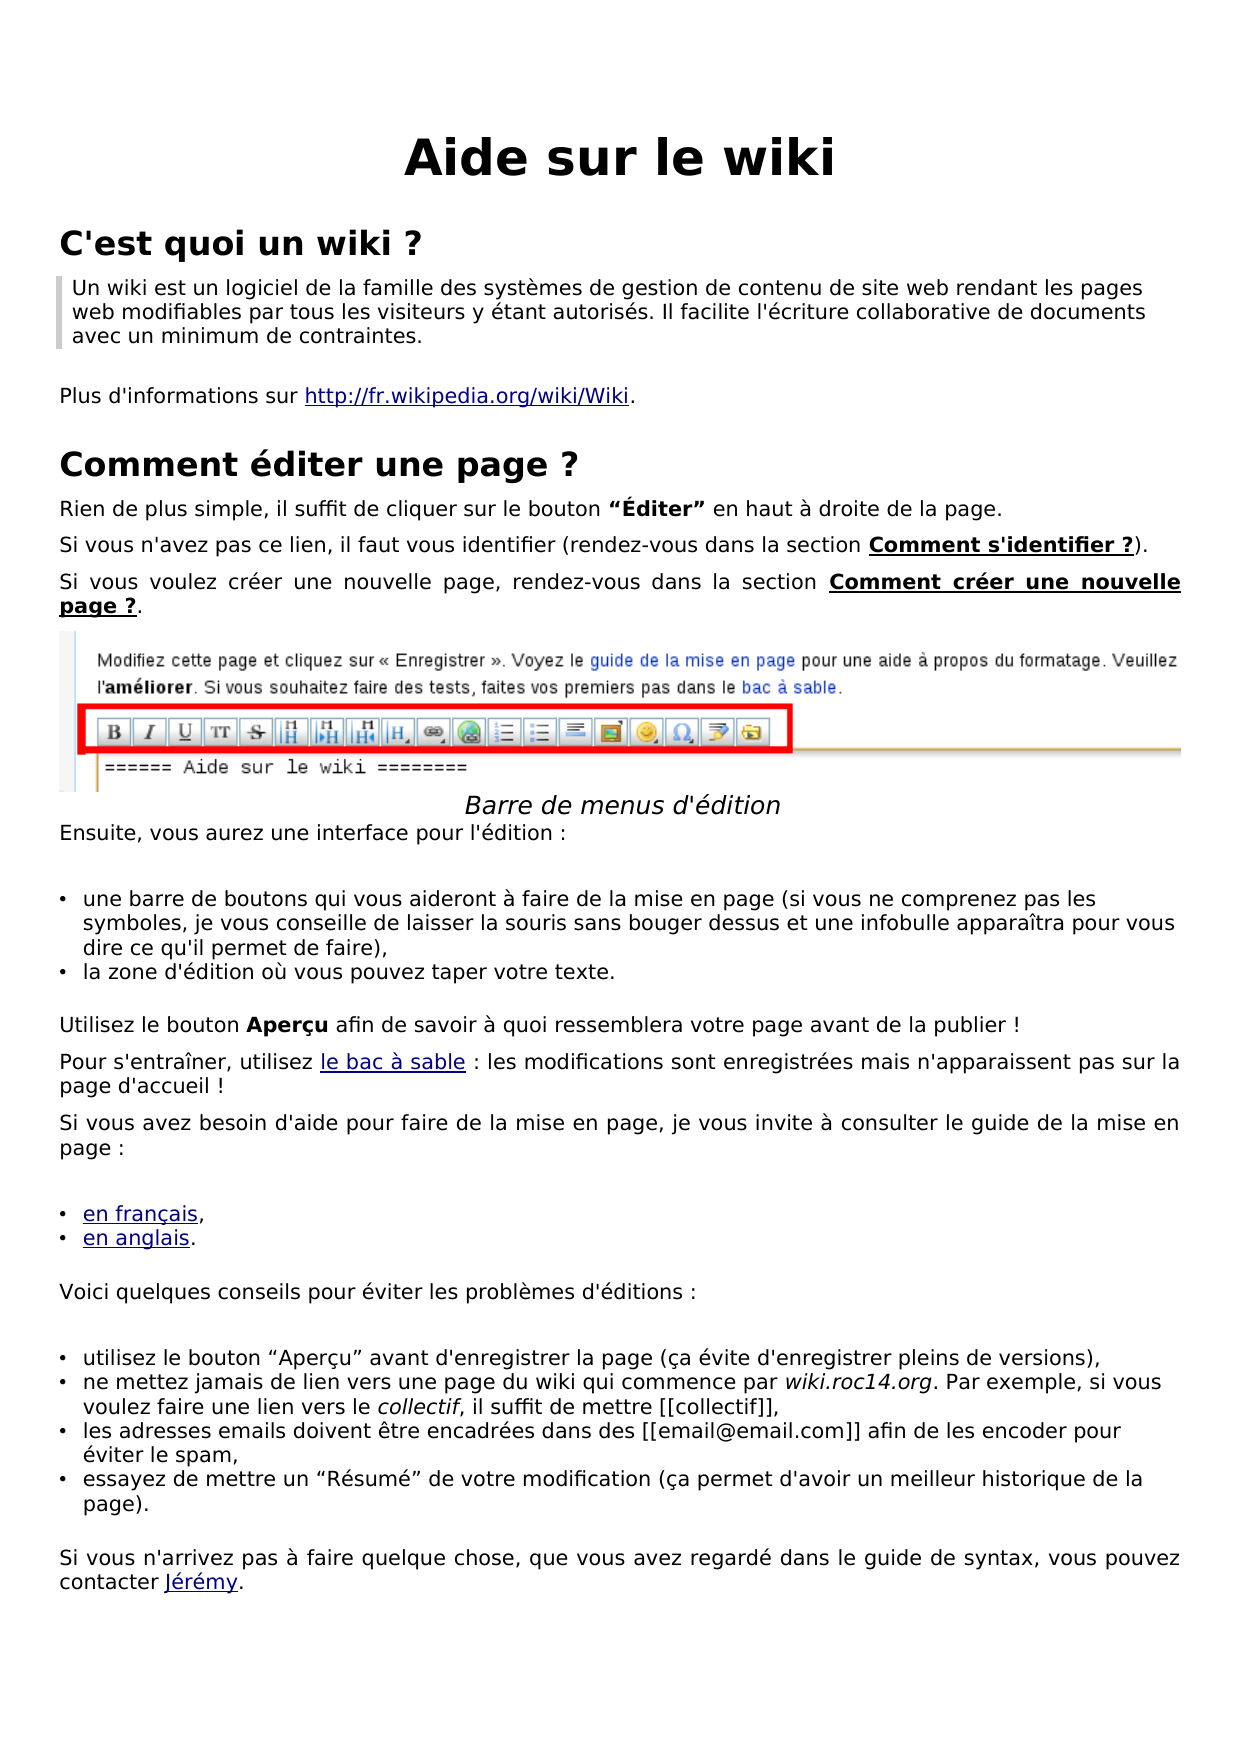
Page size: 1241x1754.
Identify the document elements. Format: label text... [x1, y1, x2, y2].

text Barre de menus d'édition [59, 792, 1181, 821]
text Pour s'entraîner, utilisez le bac à sable : les modifications sont enregistrées mais n'apparaissent pas sur la page d'accueil ! [59, 1050, 1181, 1099]
list en français, [59, 1202, 1181, 1226]
list essayez de mettre un “Résumé” de votre modification (ça permet d'avoir un meilleur historique de la page). [59, 1467, 1181, 1516]
table_header Un wiki est un logiciel de la famille des systèmes de gestion de contenu de site web rendant les pages web modifiables par tous les visiteurs y étant autorisés. Il facilite l'écriture collaborative de documents avec un minimum de contraintes. [62, 276, 1181, 349]
text Si vous avez besoin d'aide pour faire de la mise en page, je vous invite à consulter le guide de la mise en page : [59, 1111, 1181, 1160]
subtitle Comment éditer une page ? [59, 445, 1181, 484]
picture [59, 631, 1182, 792]
list la zone d'édition où vous pouvez taper votre texte. [59, 960, 1181, 984]
text Si vous voulez créer une nouvelle page, rendez-vous dans la section Comment créer une nouvelle page ?. [59, 570, 1181, 619]
list les adresses emails doivent être encadrées dans des [[email@email.com]] afin de les encoder pour éviter le spam, [59, 1419, 1181, 1467]
list utilisez le bouton “Aperçu” avant d'enregistrer la page (ça évite d'enregistrer pleins de versions), [59, 1346, 1181, 1370]
list ne mettez jamais de lien vers une page du wiki qui commence par wiki.roc14.org. Par exemple, si vous voulez faire une lien vers le collectif, il suffit de mettre [[collectif]], [59, 1370, 1181, 1419]
text Ensuite, vous aurez une interface pour l'édition : [59, 821, 1181, 845]
text Si vous n'arrivez pas à faire quelque chose, que vous avez regardé dans le guide de syntax, vous pouvez contacter Jérémy. [59, 1546, 1181, 1594]
list une barre de boutons qui vous aideront à faire de la mise en page (si vous ne comprenez pas les symboles, je vous conseille de laisser la souris sans bouger dessus et une infobulle apparaîtra pour vous dire ce qu'il permet de faire), [59, 887, 1181, 960]
text Utilisez le bouton Aperçu afin de savoir à quoi ressemblera votre page avant de la publier ! [59, 1013, 1181, 1038]
subtitle C'est quoi un wiki ? [59, 224, 1181, 263]
text Voici quelques conseils pour éviter les problèmes d'éditions : [59, 1280, 1181, 1304]
text Rien de plus simple, il suffit de cliquer sur le bouton “Éditer” en haut à droite de la page. [59, 497, 1181, 521]
text Si vous n'avez pas ce lien, il faut vous identifier (rendez-vous dans la section Comment s'identifier ?). [59, 533, 1181, 558]
text Plus d'informations sur http://fr.wikipedia.org/wiki/Wiki. [59, 384, 1181, 408]
list en anglais. [59, 1226, 1181, 1250]
subtitle Aide sur le wiki [59, 129, 1181, 187]
